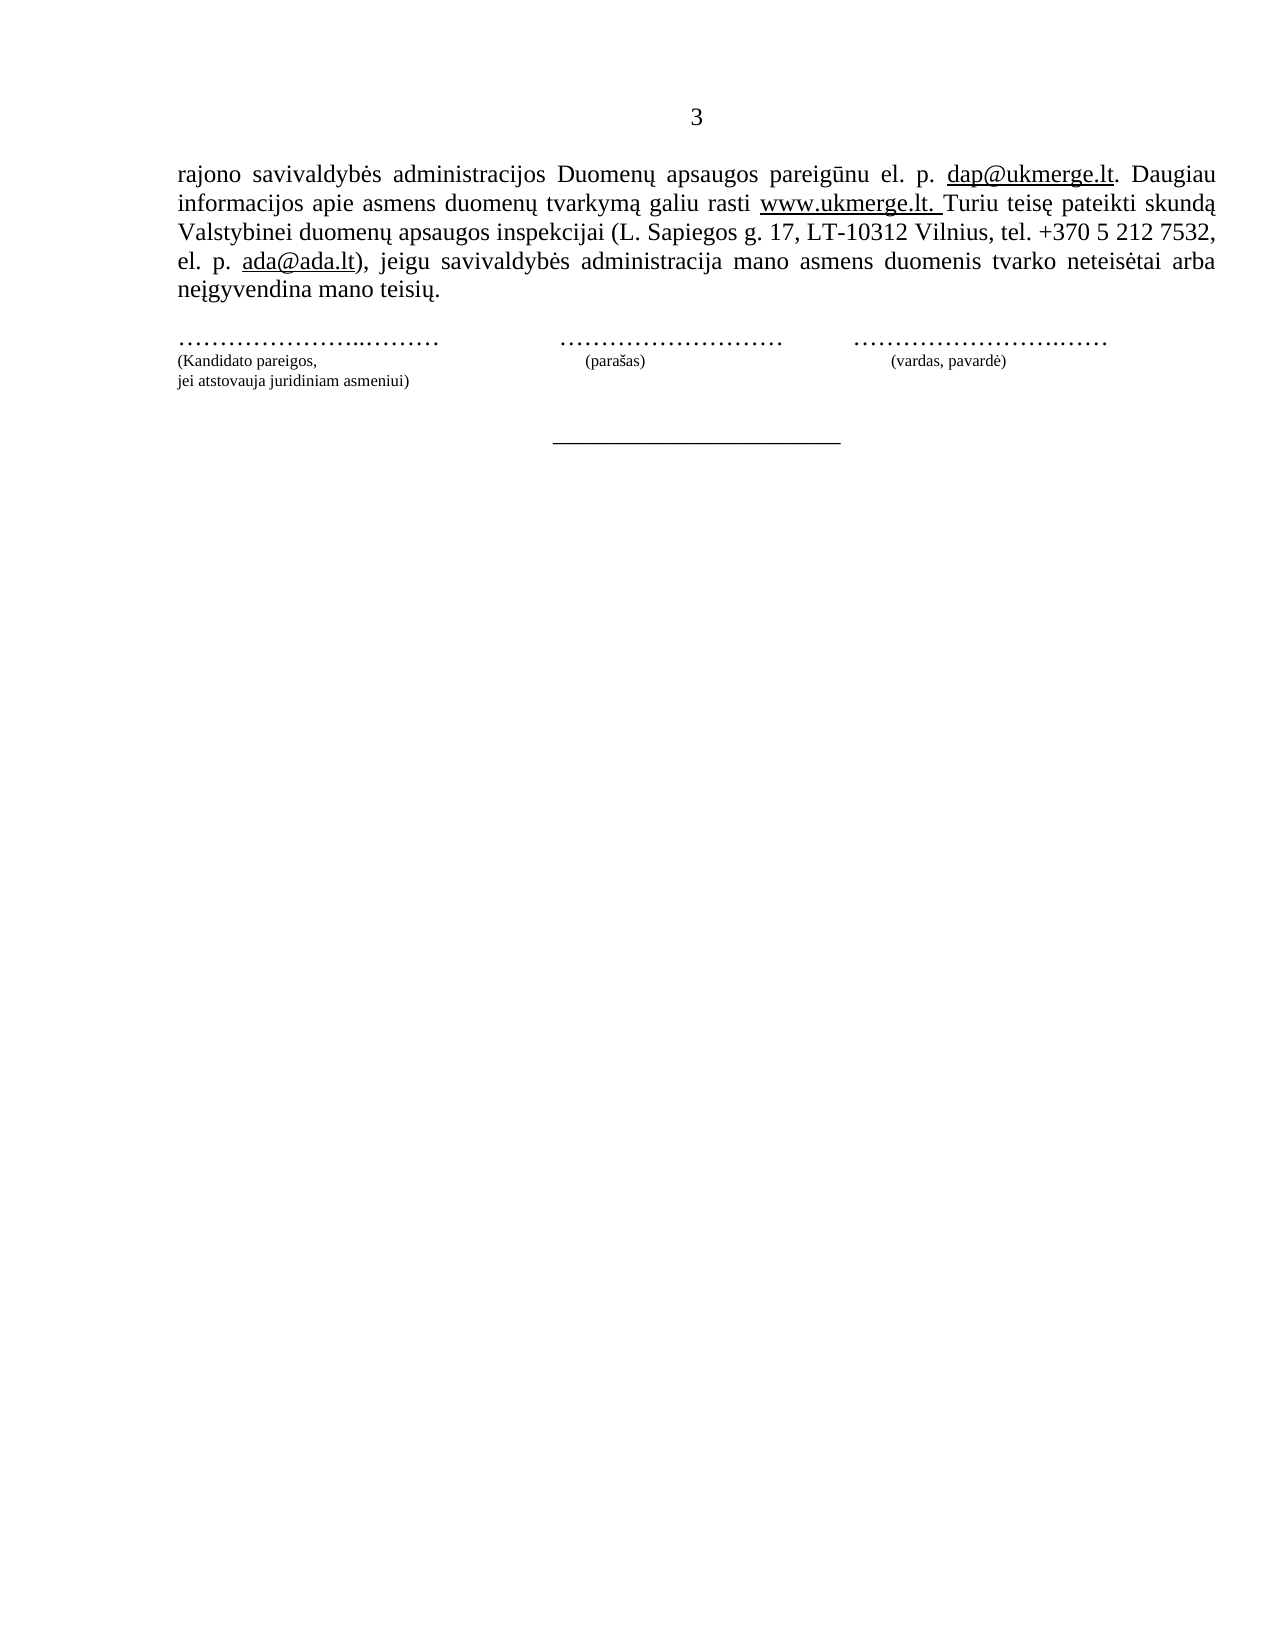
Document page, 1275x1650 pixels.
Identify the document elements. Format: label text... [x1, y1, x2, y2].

text _______________________ [177, 418, 1216, 447]
text …………………..……… ……………………… …………………….…… [177, 322, 1216, 351]
text rajono savivaldybės administracijos Duomenų apsaugos pareigūnu el. p. dap@ukmerge.lt. Daugiau informacijos apie asmens duomenų tvarkymą galiu rasti www.ukmerge.lt. Turiu teisę pateikti skundą Valstybinei duomenų apsaugos inspekcijai (L. Sapiegos g. 17, LT-10312 Vilnius, tel. +370 5 212 7532, el. p. ada@ada.lt), jeigu savivaldybės administracija mano asmens duomenis tvarko neteisėtai arba neįgyvendina mano teisių. [177, 159, 1216, 303]
text jei atstovauja juridiniam asmeniui) [177, 370, 1216, 389]
text (Kandidato pareigos, (parašas) (vardas, pavardė) [177, 351, 1216, 370]
